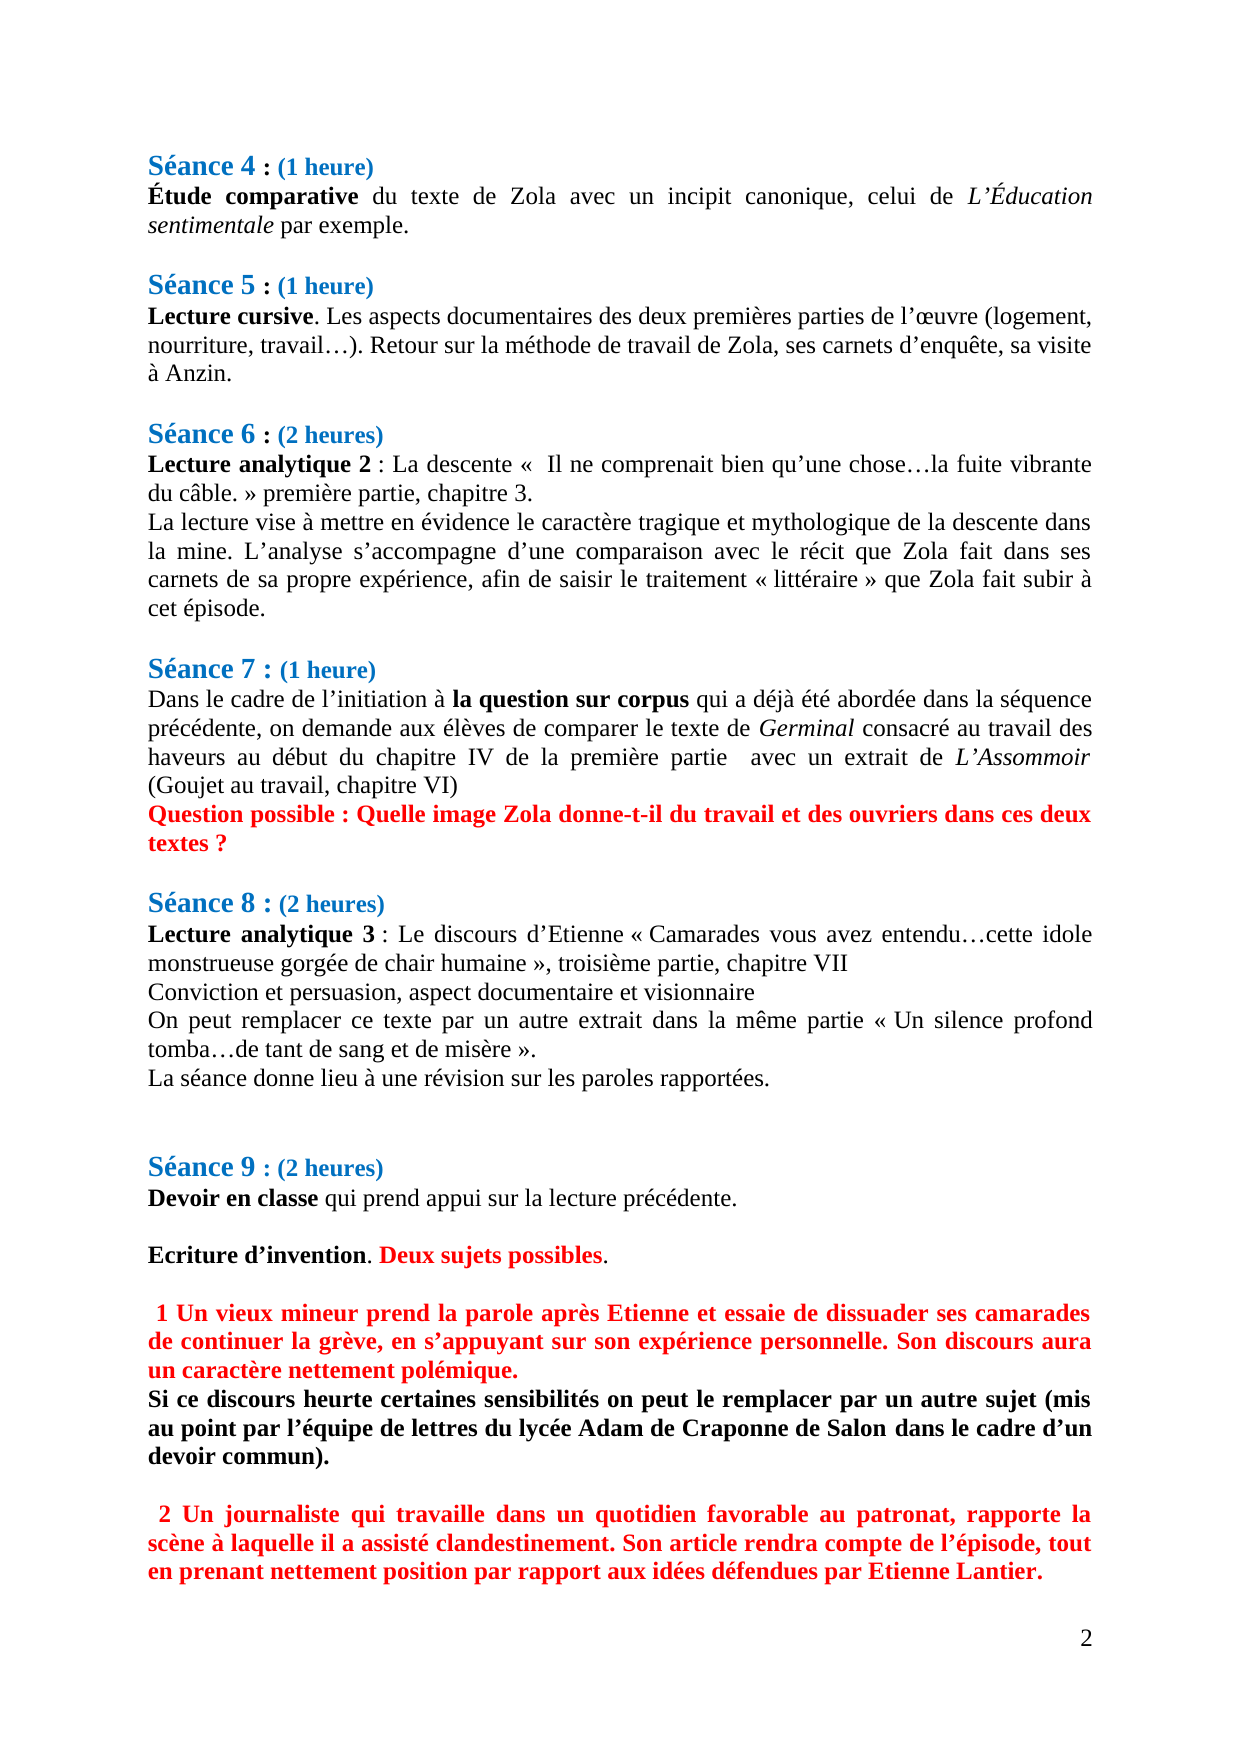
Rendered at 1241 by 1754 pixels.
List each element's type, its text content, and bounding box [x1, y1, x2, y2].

text La séance donne lieu à une révision sur les paroles rapportées. [148, 1063, 1093, 1092]
text Séance 9 : (2 heures) [148, 1149, 1093, 1183]
text Séance 5 : (1 heure) [148, 267, 1093, 301]
text Dans le cadre de l’initiation à la question sur corpus qui a déjà été abordée dans la séquence précédente, on demande aux élèves de comparer le texte de Germinal consacré au travail des haveurs au début du chapitre IV de la première partie avec un extrait de L’Assommoir (Goujet au travail, chapitre VI) [148, 684, 1093, 799]
text 1 Un vieux mineur prend la parole après Etienne et essaie de dissuader ses camarades de continuer la grève, en s’appuyant sur son expérience personnelle. Son discours aura un caractère nettement polémique. [148, 1298, 1093, 1384]
text La lecture vise à mettre en évidence le caractère tragique et mythologique de la descente dans la mine. L’analyse s’accompagne d’une comparaison avec le récit que Zola fait dans ses carnets de sa propre expérience, afin de saisir le traitement « littéraire » que Zola fait subir à cet épisode. [148, 507, 1093, 622]
text Si ce discours heurte certaines sensibilités on peut le remplacer par un autre sujet (mis au point par l’équipe de lettres du lycée Adam de Craponne de Salon dans le cadre d’un devoir commun). [148, 1384, 1093, 1470]
text Conviction et persuasion, aspect documentaire et visionnaire [148, 977, 1093, 1005]
text Séance 7 : (1 heure) [148, 651, 1093, 684]
text Séance 8 : (2 heures) [148, 886, 1093, 919]
text Question possible : Quelle image Zola donne-t-il du travail et des ouvriers dans ces deux textes ? [148, 799, 1093, 857]
text On peut remplacer ce texte par un autre extrait dans la même partie « Un silence profond tomba…de tant de sang et de misère ». [148, 1005, 1093, 1063]
text Séance 6 : (2 heures) [148, 416, 1093, 449]
text Lecture cursive. Les aspects documentaires des deux premières parties de l’œuvre (logement, nourriture, travail…). Retour sur la méthode de travail de Zola, ses carnets d’enquête, sa visite à Anzin. [148, 301, 1093, 387]
text Étude comparative du texte de Zola avec un incipit canonique, celui de L’Éducation sentimentale par exemple. [148, 181, 1093, 239]
text Séance 4 : (1 heure) [148, 148, 1093, 181]
text Lecture analytique 2 : La descente « Il ne comprenait bien qu’une chose…la fuite vibrante du câble. » première partie, chapitre 3. [148, 449, 1093, 507]
text 2 Un journaliste qui travaille dans un quotidien favorable au patronat, rapporte la scène à laquelle il a assisté clandestinement. Son article rendra compte de l’épisode, tout en prenant nettement position par rapport aux idées défendues par Etienne Lantier. [148, 1499, 1093, 1585]
text Ecriture d’invention. Deux sujets possibles. [148, 1240, 1093, 1269]
text Devoir en classe qui prend appui sur la lecture précédente. [148, 1183, 1093, 1211]
text Lecture analytique 3 : Le discours d’Etienne « Camarades vous avez entendu…cette idole monstrueuse gorgée de chair humaine », troisième partie, chapitre VII [148, 919, 1093, 977]
